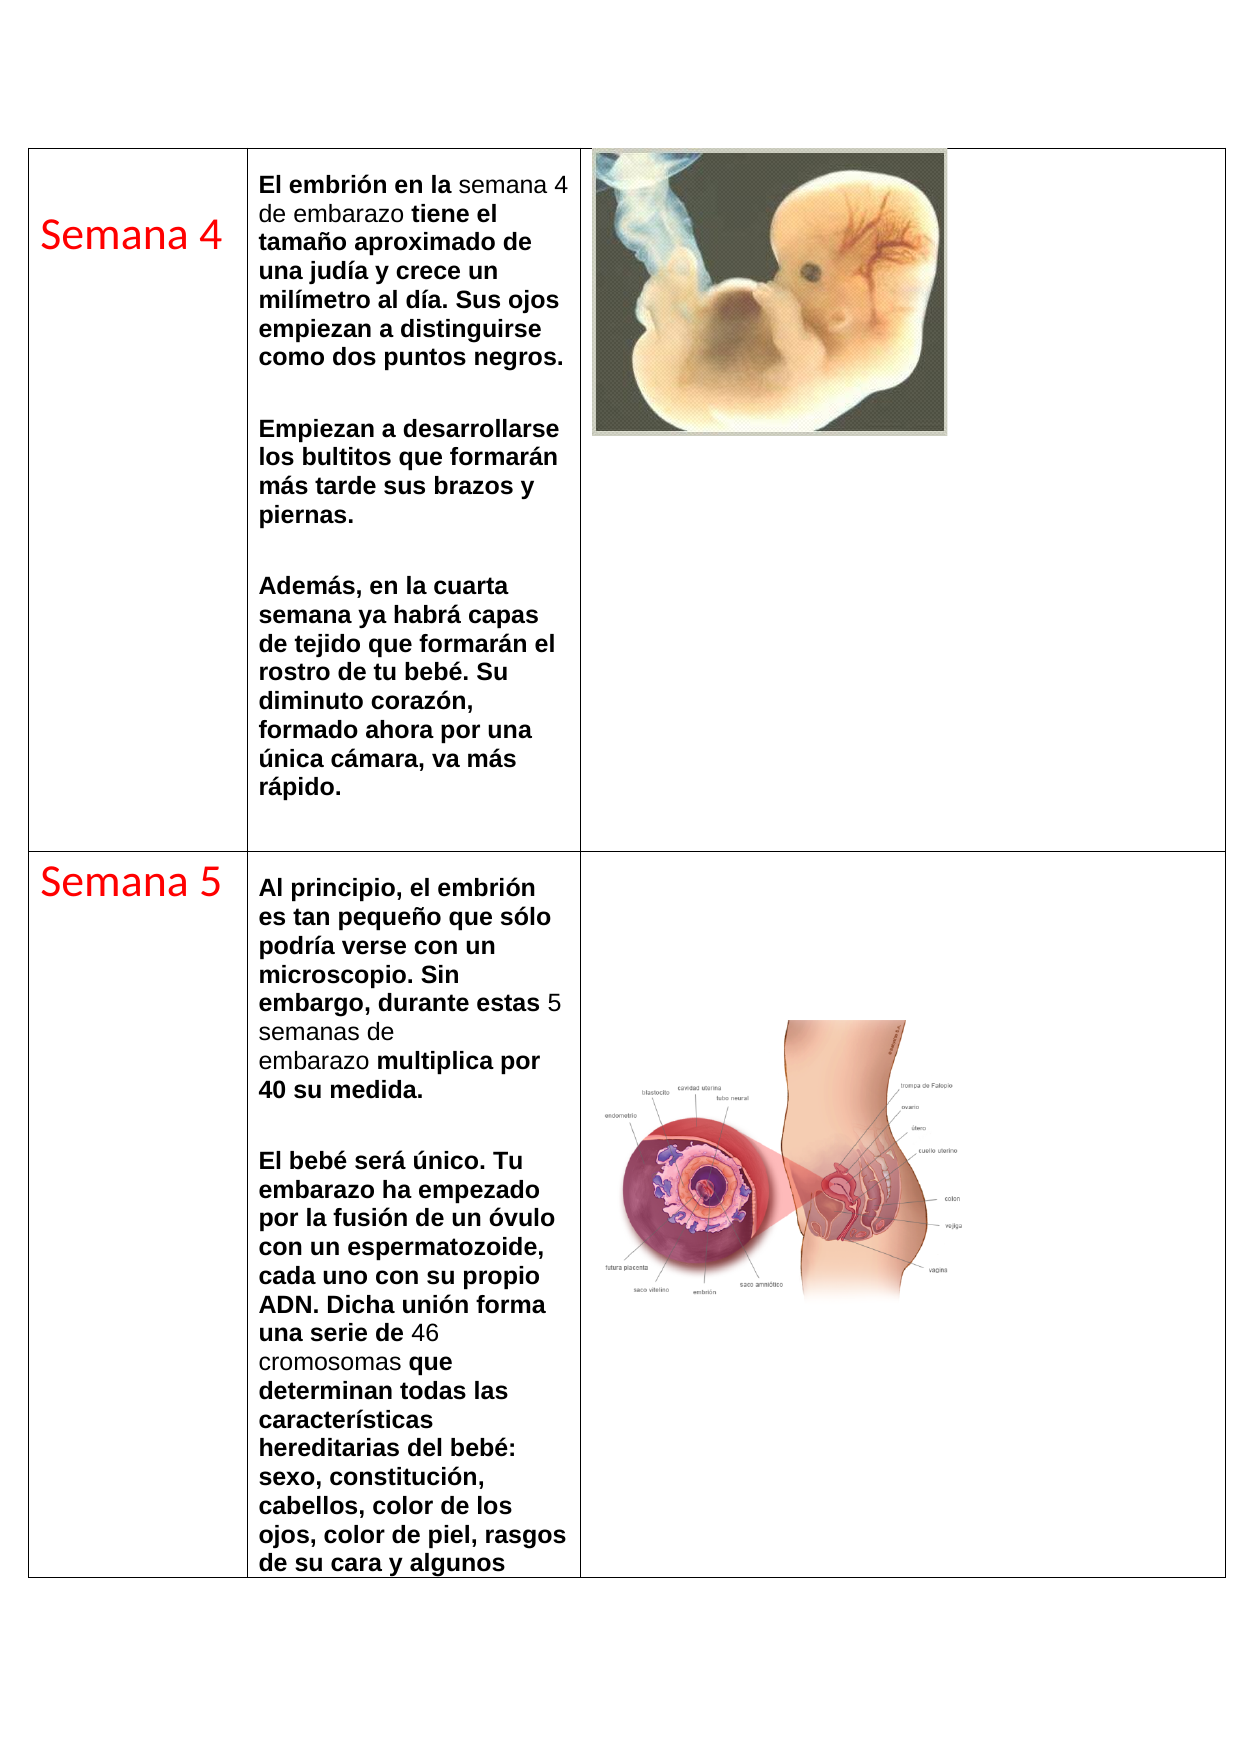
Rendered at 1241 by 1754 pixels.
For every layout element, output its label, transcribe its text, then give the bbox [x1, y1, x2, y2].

table_cell El embrión en la semana 4 de embarazo tiene el tamaño aproximado de una judía y crece un milímetro al día. Sus ojos empiezan a distinguirse como dos puntos negros. Empiezan a desarrollarse los bultitos que formarán más tarde sus brazos y piernas. Además, en la cuarta semana ya habrá capas de tejido que formarán el rostro de tu bebé. Su diminuto corazón, formado ahora por una única cámara, va más rápido. [248, 149, 580, 851]
table_cell Semana 4 [29, 149, 247, 851]
table_cell [581, 149, 1225, 851]
table_cell Semana 5 [29, 852, 247, 1577]
table_cell [581, 852, 1225, 1577]
table_cell Al principio, el embrión es tan pequeño que sólo podría verse con un microscopio. Sin embargo, durante estas 5 semanas de embarazo multiplica por 40 su medida. El bebé será único. Tu embarazo ha empezado por la fusión de un óvulo con un espermatozoide, cada uno con su propio ADN. Dicha unión forma una serie de 46 cromosomas que determinan todas las características hereditarias del bebé: sexo, constitución, cabellos, color de los ojos, color de piel, rasgos de su cara y algunos [248, 852, 580, 1577]
